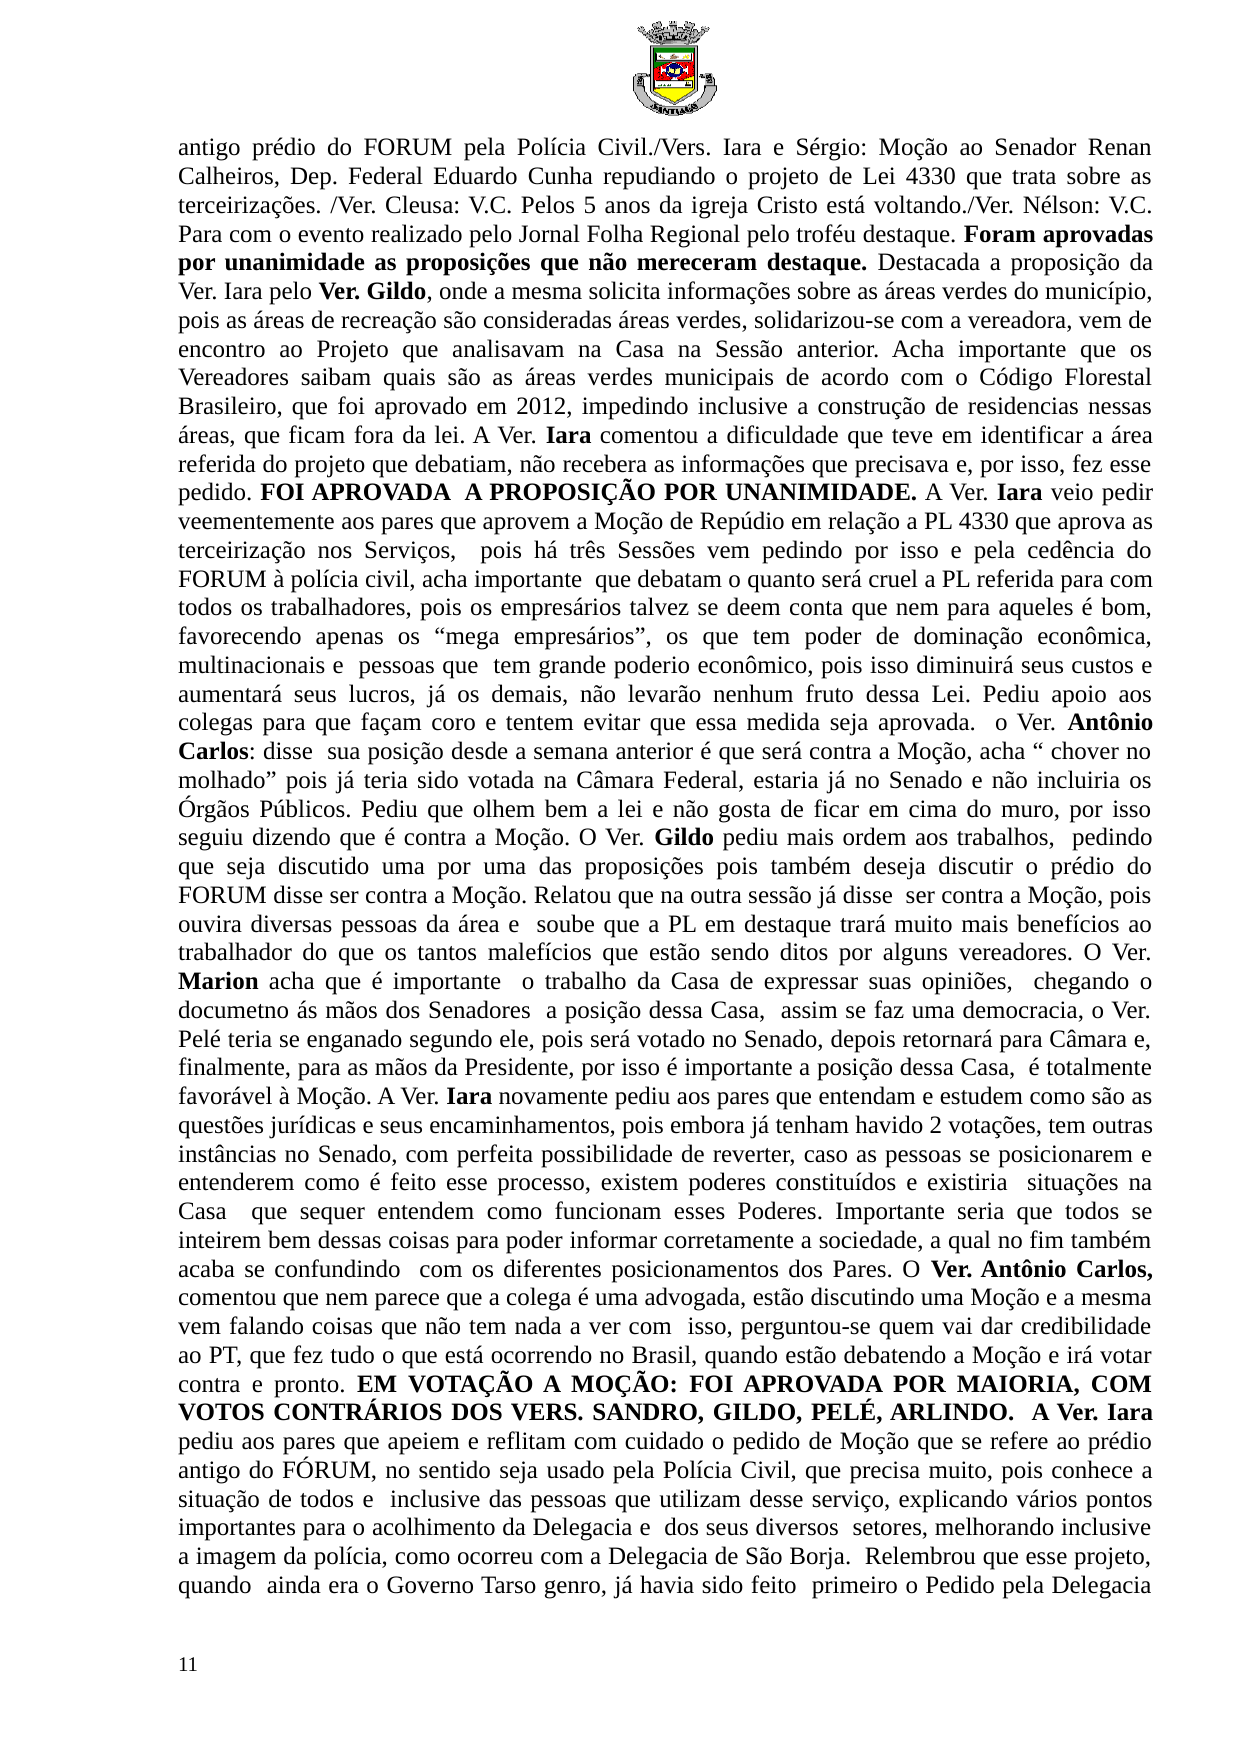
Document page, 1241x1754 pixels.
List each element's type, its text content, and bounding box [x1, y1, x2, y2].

text antigo prédio do FORUM pela Polícia Civil./Vers. Iara e Sérgio: Moção ao Senador Renan Calheiros, Dep. Federal Eduardo Cunha repudiando o projeto de Lei 4330 que trata sobre as terceirizações. /Ver. Cleusa: V.C. Pelos 5 anos da igreja Cristo está voltando./Ver. Nélson: V.C. Para com o evento realizado pelo Jornal Folha Regional pelo troféu destaque. Foram aprovadas por unanimidade as proposições que não mereceram destaque. Destacada a proposição da Ver. Iara pelo Ver. Gildo, onde a mesma solicita informações sobre as áreas verdes do município, pois as áreas de recreação são consideradas áreas verdes, solidarizou-se com a vereadora, vem de encontro ao Projeto que analisavam na Casa na Sessão anterior. Acha importante que os Vereadores saibam quais são as áreas verdes municipais de acordo com o Código Florestal Brasileiro, que foi aprovado em 2012, impedindo inclusive a construção de residencias nessas áreas, que ficam fora da lei. A Ver. Iara comentou a dificuldade que teve em identificar a área referida do projeto que debatiam, não recebera as informações que precisava e, por isso, fez esse pedido. FOI APROVADA A PROPOSIÇÃO POR UNANIMIDADE. A Ver. Iara veio pedir veementemente aos pares que aprovem a Moção de Repúdio em relação a PL 4330 que aprova as terceirização nos Serviços, pois há três Sessões vem pedindo por isso e pela cedência do FORUM à polícia civil, acha importante que debatam o quanto será cruel a PL referida para com todos os trabalhadores, pois os empresários talvez se deem conta que nem para aqueles é bom, favorecendo apenas os “mega empresários”, os que tem poder de dominação econômica, multinacionais e pessoas que tem grande poderio econômico, pois isso diminuirá seus custos e aumentará seus lucros, já os demais, não levarão nenhum fruto dessa Lei. Pediu apoio aos colegas para que façam coro e tentem evitar que essa medida seja aprovada. o Ver. Antônio Carlos: disse sua posição desde a semana anterior é que será contra a Moção, acha “ chover no molhado” pois já teria sido votada na Câmara Federal, estaria já no Senado e não incluiria os Órgãos Públicos. Pediu que olhem bem a lei e não gosta de ficar em cima do muro, por isso seguiu dizendo que é contra a Moção. O Ver. Gildo pediu mais ordem aos trabalhos, pedindo que seja discutido uma por uma das proposições pois também deseja discutir o prédio do FORUM disse ser contra a Moção. Relatou que na outra sessão já disse ser contra a Moção, pois ouvira diversas pessoas da área e soube que a PL em destaque trará muito mais benefícios ao trabalhador do que os tantos malefícios que estão sendo ditos por alguns vereadores. O Ver. Marion acha que é importante o trabalho da Casa de expressar suas opiniões, chegando o documetno ás mãos dos Senadores a posição dessa Casa, assim se faz uma democracia, o Ver. Pelé teria se enganado segundo ele, pois será votado no Senado, depois retornará para Câmara e, finalmente, para as mãos da Presidente, por isso é importante a posição dessa Casa, é totalmente favorável à Moção. A Ver. Iara novamente pediu aos pares que entendam e estudem como são as questões jurídicas e seus encaminhamentos, pois embora já tenham havido 2 votações, tem outras instâncias no Senado, com perfeita possibilidade de reverter, caso as pessoas se posicionarem e entenderem como é feito esse processo, existem poderes constituídos e existiria situações na Casa que sequer entendem como funcionam esses Poderes. Importante seria que todos se inteirem bem dessas coisas para poder informar corretamente a sociedade, a qual no fim também acaba se confundindo com os diferentes posicionamentos dos Pares. O Ver. Antônio Carlos, comentou que nem parece que a colega é uma advogada, estão discutindo uma Moção e a mesma vem falando coisas que não tem nada a ver com isso, perguntou-se quem vai dar credibilidade ao PT, que fez tudo o que está ocorrendo no Brasil, quando estão debatendo a Moção e irá votar contra e pronto. EM VOTAÇÃO A MOÇÃO: FOI APROVADA POR MAIORIA, COM VOTOS CONTRÁRIOS DOS VERS. SANDRO, GILDO, PELÉ, ARLINDO. A Ver. Iara pediu aos pares que apeiem e reflitam com cuidado o pedido de Moção que se refere ao prédio antigo do FÓRUM, no sentido seja usado pela Polícia Civil, que precisa muito, pois conhece a situação de todos e inclusive das pessoas que utilizam desse serviço, explicando vários pontos importantes para o acolhimento da Delegacia e dos seus diversos setores, melhorando inclusive a imagem da polícia, como ocorreu com a Delegacia de São Borja. Relembrou que esse projeto, quando ainda era o Governo Tarso genro, já havia sido feito primeiro o Pedido pela Delegacia [178, 132, 1153, 1599]
